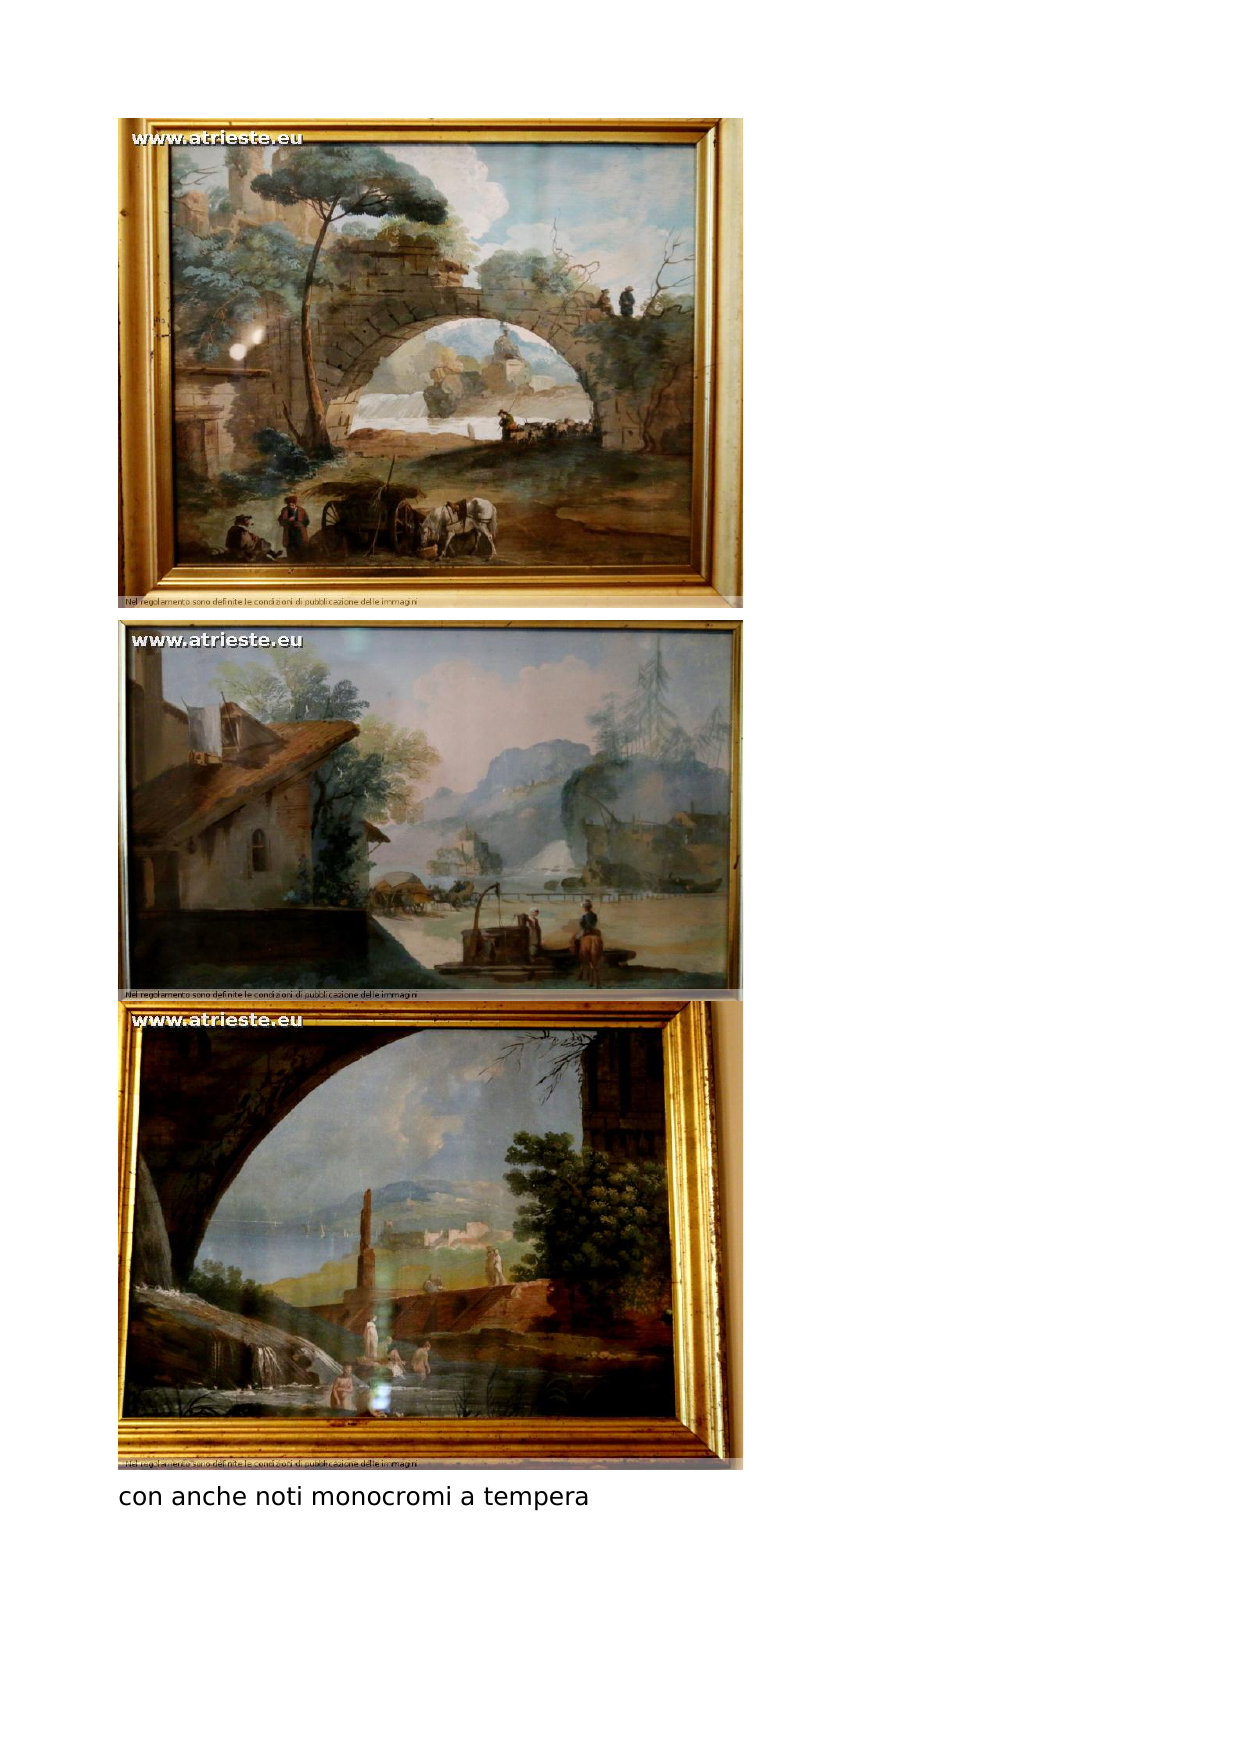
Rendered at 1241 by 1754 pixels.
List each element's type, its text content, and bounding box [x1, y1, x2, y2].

picture [118, 118, 744, 608]
text con anche noti monocromi a tempera [118, 1482, 1122, 1511]
picture [118, 620, 744, 1470]
